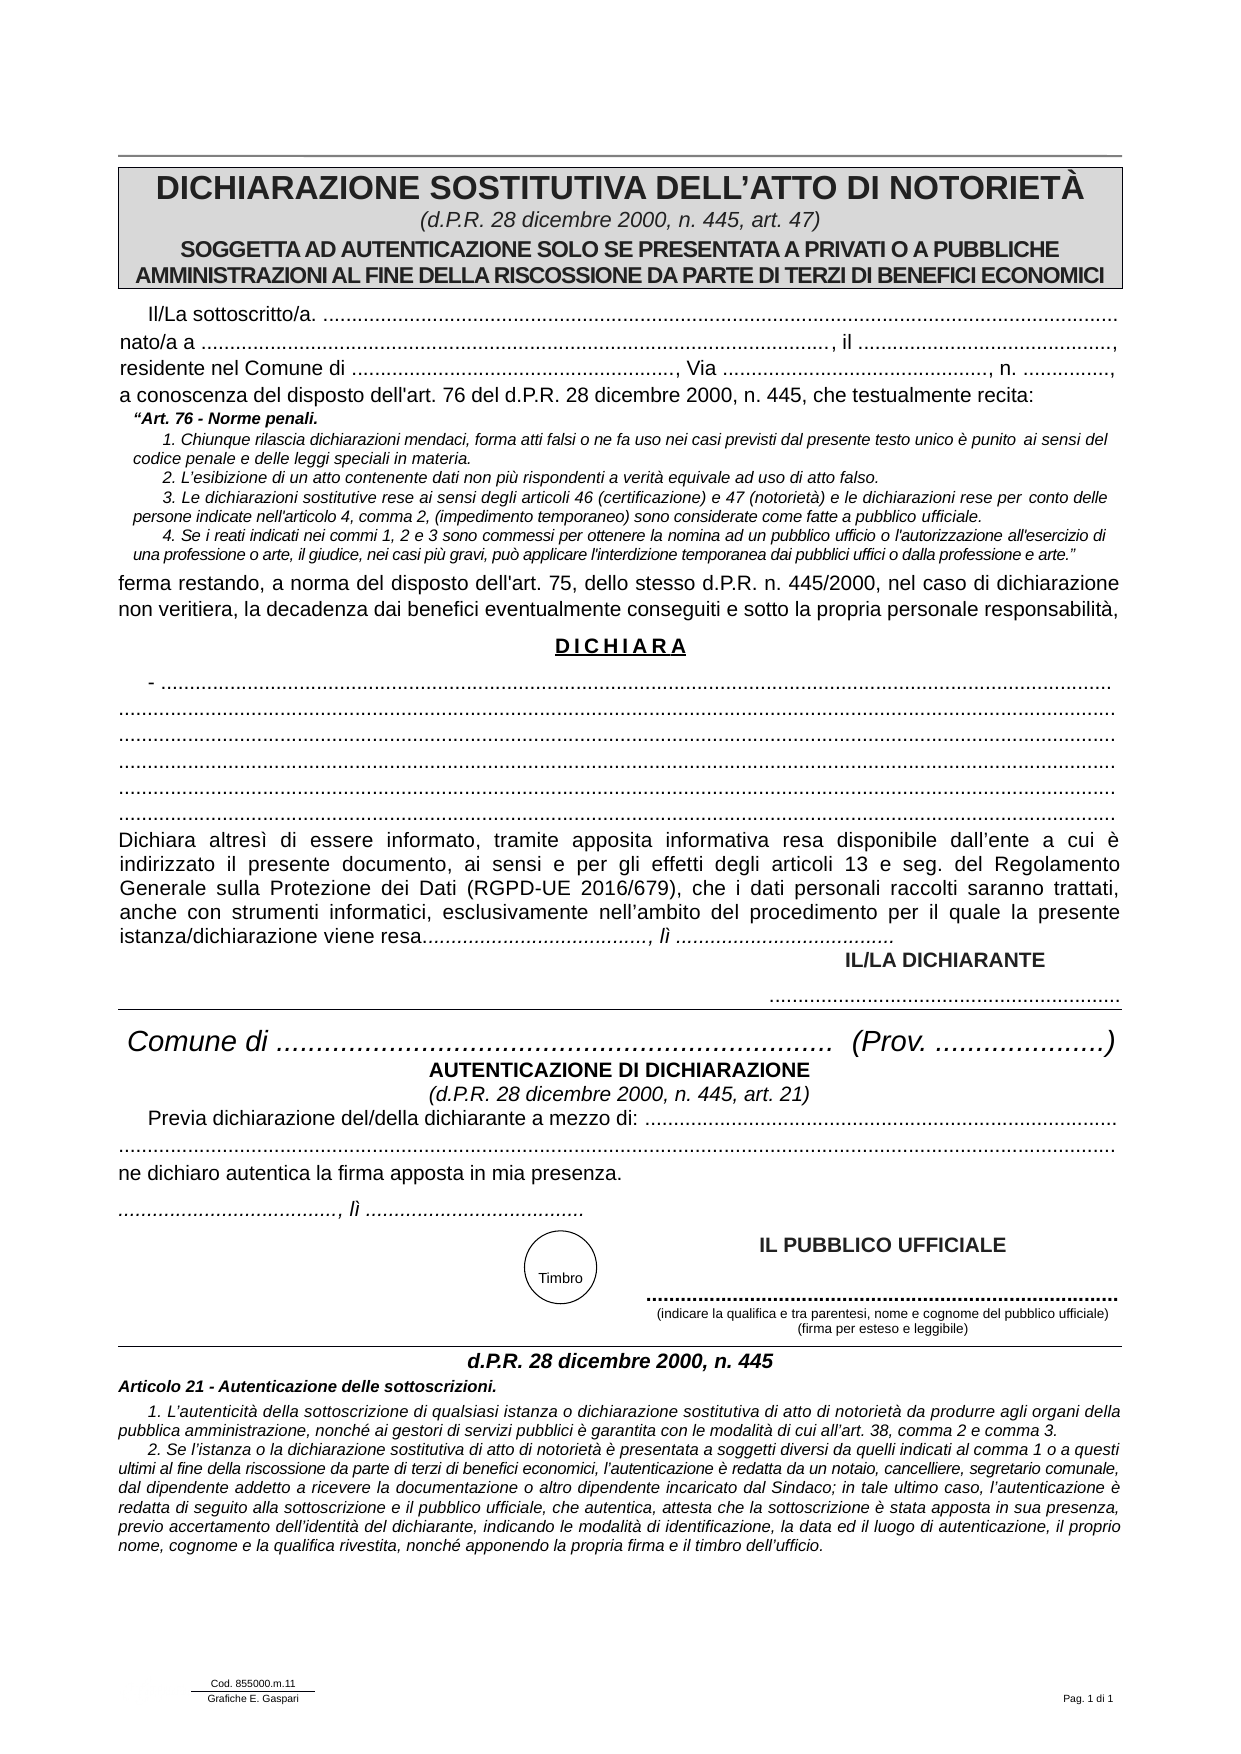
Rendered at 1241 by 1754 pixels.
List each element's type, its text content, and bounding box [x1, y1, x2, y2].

text Previa dichiarazione del/della dichiarante a mezzo di: .................................................................................. [118, 1105, 1122, 1129]
text - ..................................................................................................................................................................... [148, 669, 1122, 693]
text ............................................................................................................................................................................. [118, 775, 1122, 799]
text .................................................................................. [643, 1282, 1122, 1306]
text Articolo 21 - Autenticazione delle sottoscrizioni. [118, 1377, 1122, 1396]
text ferma restando, a norma del disposto dell'art. 75, dello stesso d.P.R. n. 445/2000, nel caso di dichiarazione non veritiera, la decadenza dai benefici eventualmente conseguiti e sotto la propria personale responsabilità, [118, 570, 1122, 621]
text 2. L’esibizione di un atto contenente dati non più rispondenti a verità equivale ad uso di atto falso. [133, 468, 1107, 487]
text ............................................................................................................................................................................. [118, 1133, 1121, 1157]
text residente nel Comune di ........................................................, Via .............................................., n. ..............., [119, 356, 1122, 380]
text d.P.R. 28 dicembre 2000, n. 445 [118, 1347, 1122, 1373]
text DICHIARA [119, 633, 1122, 657]
text ......................................, lì ...................................... [118, 1197, 1122, 1221]
text 4. Se i reati indicati nei commi 1, 2 e 3 sono commessi per ottenere la nomina ad un pubblico ufficio o l'autorizzazione all'esercizio di una professione o arte, il giudice, nei casi più gravi, può applicare l'interdizione temporanea dai pubblici uffici o dalla professione e arte.” [133, 526, 1107, 564]
text ............................................................. [118, 983, 1122, 1009]
text AUTENTICAZIONE DI DICHIARAZIONE [118, 1057, 1121, 1081]
text nato/a a ............................................................................................................., il ............................................, [119, 330, 1122, 354]
text IL PUBBLICO UFFICIALE [643, 1233, 1122, 1257]
text Il/La sottoscritto/a. .......................................................................................................................................... [118, 302, 1122, 326]
text ............................................................................................................................................................................. [118, 748, 1122, 772]
text a conoscenza del disposto dell'art. 76 del d.P.R. 28 dicembre 2000, n. 445, che testualmente recita: [119, 382, 1122, 406]
text 1. L’autenticità della sottoscrizione di qualsiasi istanza o dichiarazione sostitutiva di atto di notorietà da produrre agli organi della pubblica amministrazione, nonché ai gestori di servizi pubblici è garantita con le modalità di cui all’art. 38, comma 2 e comma 3. [118, 1402, 1122, 1440]
text Timbro [535, 1270, 586, 1286]
text ............................................................................................................................................................................. [118, 801, 1122, 825]
text (d.P.R. 28 dicembre 2000, n. 445, art. 21) [118, 1081, 1121, 1105]
text “Art. 76 - Norme penali. [133, 409, 1107, 428]
text ne dichiaro autentica la firma apposta in mia presenza. [118, 1160, 1121, 1184]
text ............................................................................................................................................................................. [118, 696, 1122, 720]
table_header DICHIARAZIONE SOSTITUTIVA DELL’ATTO DI NOTORIETÀ (d.P.R. 28 dicembre 2000, n. 445, art. 47) SOGGETTA AD AUTENTICAZIONE SOLO SE PRESENTATA A PRIVATI O A PUBBLICHE AMMINISTRAZIONI AL FINE DELLA RISCOSSIONE DA PARTE DI TERZI DI BENEFICI ECONOMICI [119, 168, 1122, 288]
text Comune di ..................................................................... (Prov. .....................) [120, 1024, 1122, 1057]
text 1. Chiunque rilascia dichiarazioni mendaci, forma atti falsi o ne fa uso nei casi previsti dal presente testo unico è punito ai sensi del codice penale e delle leggi speciali in materia. [133, 430, 1107, 468]
text 3. Le dichiarazioni sostitutive rese ai sensi degli articoli 46 (certificazione) e 47 (notorietà) e le dichiarazioni rese per conto delle persone indicate nell'articolo 4, comma 2, (impedimento temporaneo) sono considerate come fatte a pubblico ufficiale. [133, 487, 1107, 526]
text IL/LA DICHIARANTE [768, 947, 1122, 971]
text Dichiara altresì di essere informato, tramite apposita informativa resa disponibile dall’ente a cui è indirizzato il presente documento, ai sensi e per gli effetti degli articoli 13 e seg. del Regolamento Generale sulla Protezione dei Dati (RGPD-UE 2016/679), che i dati personali raccolti saranno trattati, anche con strumenti informatici, esclusivamente nell’ambito del procedimento per il quale la presente istanza/dichiarazione viene resa......................................., lì ...................................... [118, 828, 1122, 947]
text 2. Se l’istanza o la dichiarazione sostitutiva di atto di notorietà è presentata a soggetti diversi da quelli indicati al comma 1 o a questi ultimi al fine della riscossione da parte di terzi di benefici economici, l’autenticazione è redatta da un notaio, cancelliere, segretario comunale, dal dipendente addetto a ricevere la documentazione o altro dipendente incaricato dal Sindaco; in tale ultimo caso, l’autenticazione è redatta di seguito alla sottoscrizione e il pubblico ufficiale, che autentica, attesta che la sottoscrizione è stata apposta in sua presenza, previo accertamento dell’identità del dichiarante, indicando le modalità di identificazione, la data ed il luogo di autenticazione, il proprio nome, cognome e la qualifica rivestita, nonché apponendo la propria firma e il timbro dell’ufficio. [118, 1440, 1122, 1555]
text (indicare la qualifica e tra parentesi, nome e cognome del pubblico ufficiale) [643, 1306, 1122, 1321]
text (firma per esteso e leggibile) [643, 1321, 1122, 1337]
text ............................................................................................................................................................................. [118, 722, 1122, 746]
